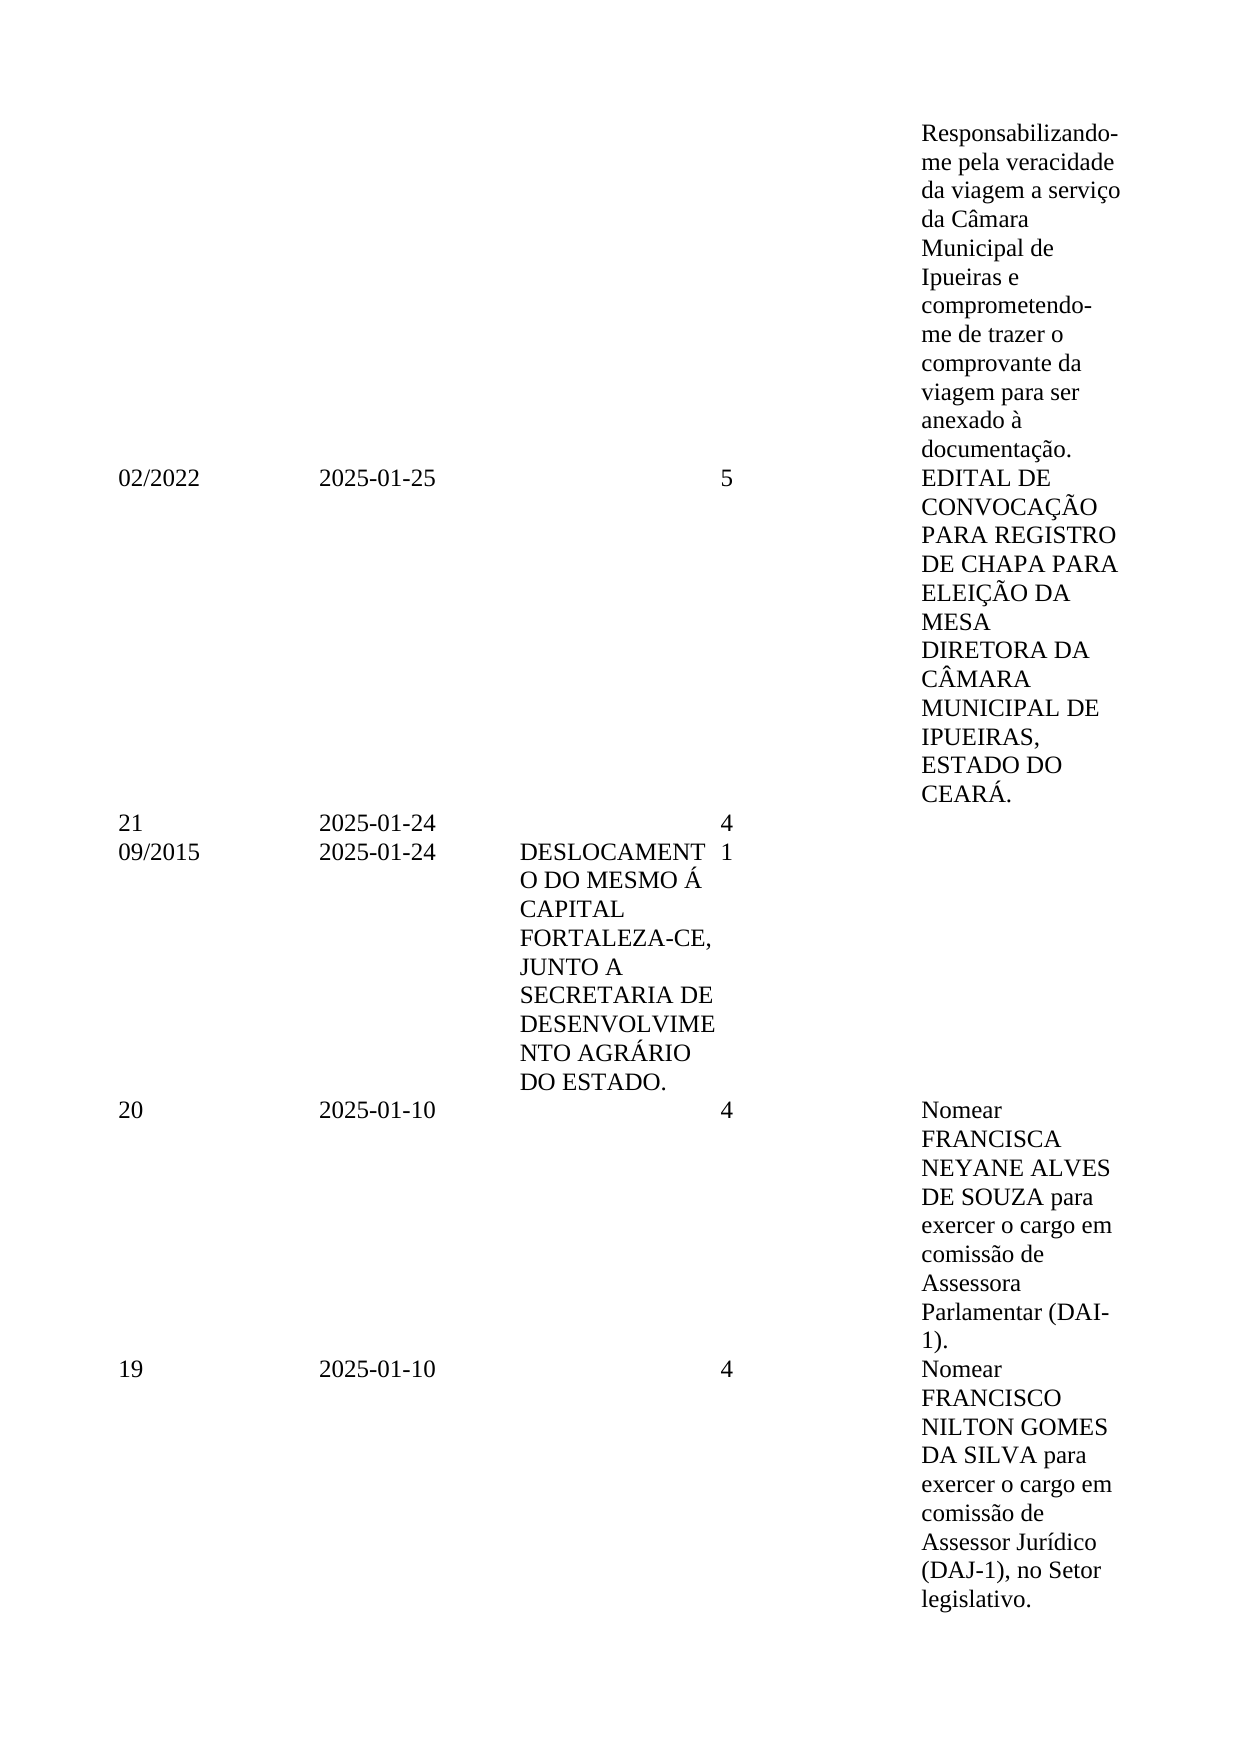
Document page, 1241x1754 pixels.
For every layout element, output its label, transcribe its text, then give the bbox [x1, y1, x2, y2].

table_cell EDITAL DE CONVOCAÇÃO PARA REGISTRO DE CHAPA PARA ELEIÇÃO DA MESA DIRETORA DA CÂMARA MUNICIPAL DE IPUEIRAS, ESTADO DO CEARÁ. [921, 463, 1122, 808]
table_cell 4 [720, 1096, 921, 1354]
table_cell 4 [720, 1354, 921, 1613]
table_cell 09/2015 [118, 837, 319, 1096]
table_cell 2025-01-24 [319, 808, 519, 837]
table_cell 02/2022 [118, 463, 319, 808]
table_cell Nomear FRANCISCO NILTON GOMES DA SILVA para exercer o cargo em comissão de Assessor Jurídico (DAJ-1), no Setor legislativo. [921, 1354, 1122, 1613]
table_cell 20 [118, 1096, 319, 1354]
table_cell 2025-01-10 [319, 1354, 519, 1613]
table_cell 21 [118, 808, 319, 837]
table_cell 2025-01-10 [319, 1096, 519, 1354]
table_cell [720, 118, 921, 463]
table_cell [520, 118, 720, 463]
table_cell 19 [118, 1354, 319, 1613]
table_cell 2025-01-25 [319, 463, 519, 808]
table_cell [921, 808, 1122, 837]
table_cell DESLOCAMENTO DO MESMO Á CAPITAL FORTALEZA-CE, JUNTO A SECRETARIA DE DESENVOLVIMENTO AGRÁRIO DO ESTADO. [520, 837, 720, 1096]
table_cell 1 [720, 837, 921, 1096]
table_cell [921, 837, 1122, 1096]
table_cell [520, 1354, 720, 1613]
table_cell 4 [720, 808, 921, 837]
table_cell 5 [720, 463, 921, 808]
table_cell [520, 1096, 720, 1354]
table_cell Responsabilizando-me pela veracidade da viagem a serviço da Câmara Municipal de Ipueiras e comprometendo-me de trazer o comprovante da viagem para ser anexado à documentação. [921, 118, 1122, 463]
table_cell Nomear FRANCISCA NEYANE ALVES DE SOUZA para exercer o cargo em comissão de Assessora Parlamentar (DAI-1). [921, 1096, 1122, 1354]
table_cell [118, 118, 319, 463]
table_cell 2025-01-24 [319, 837, 519, 1096]
table_cell [319, 118, 519, 463]
table_cell [520, 808, 720, 837]
table_cell [520, 463, 720, 808]
